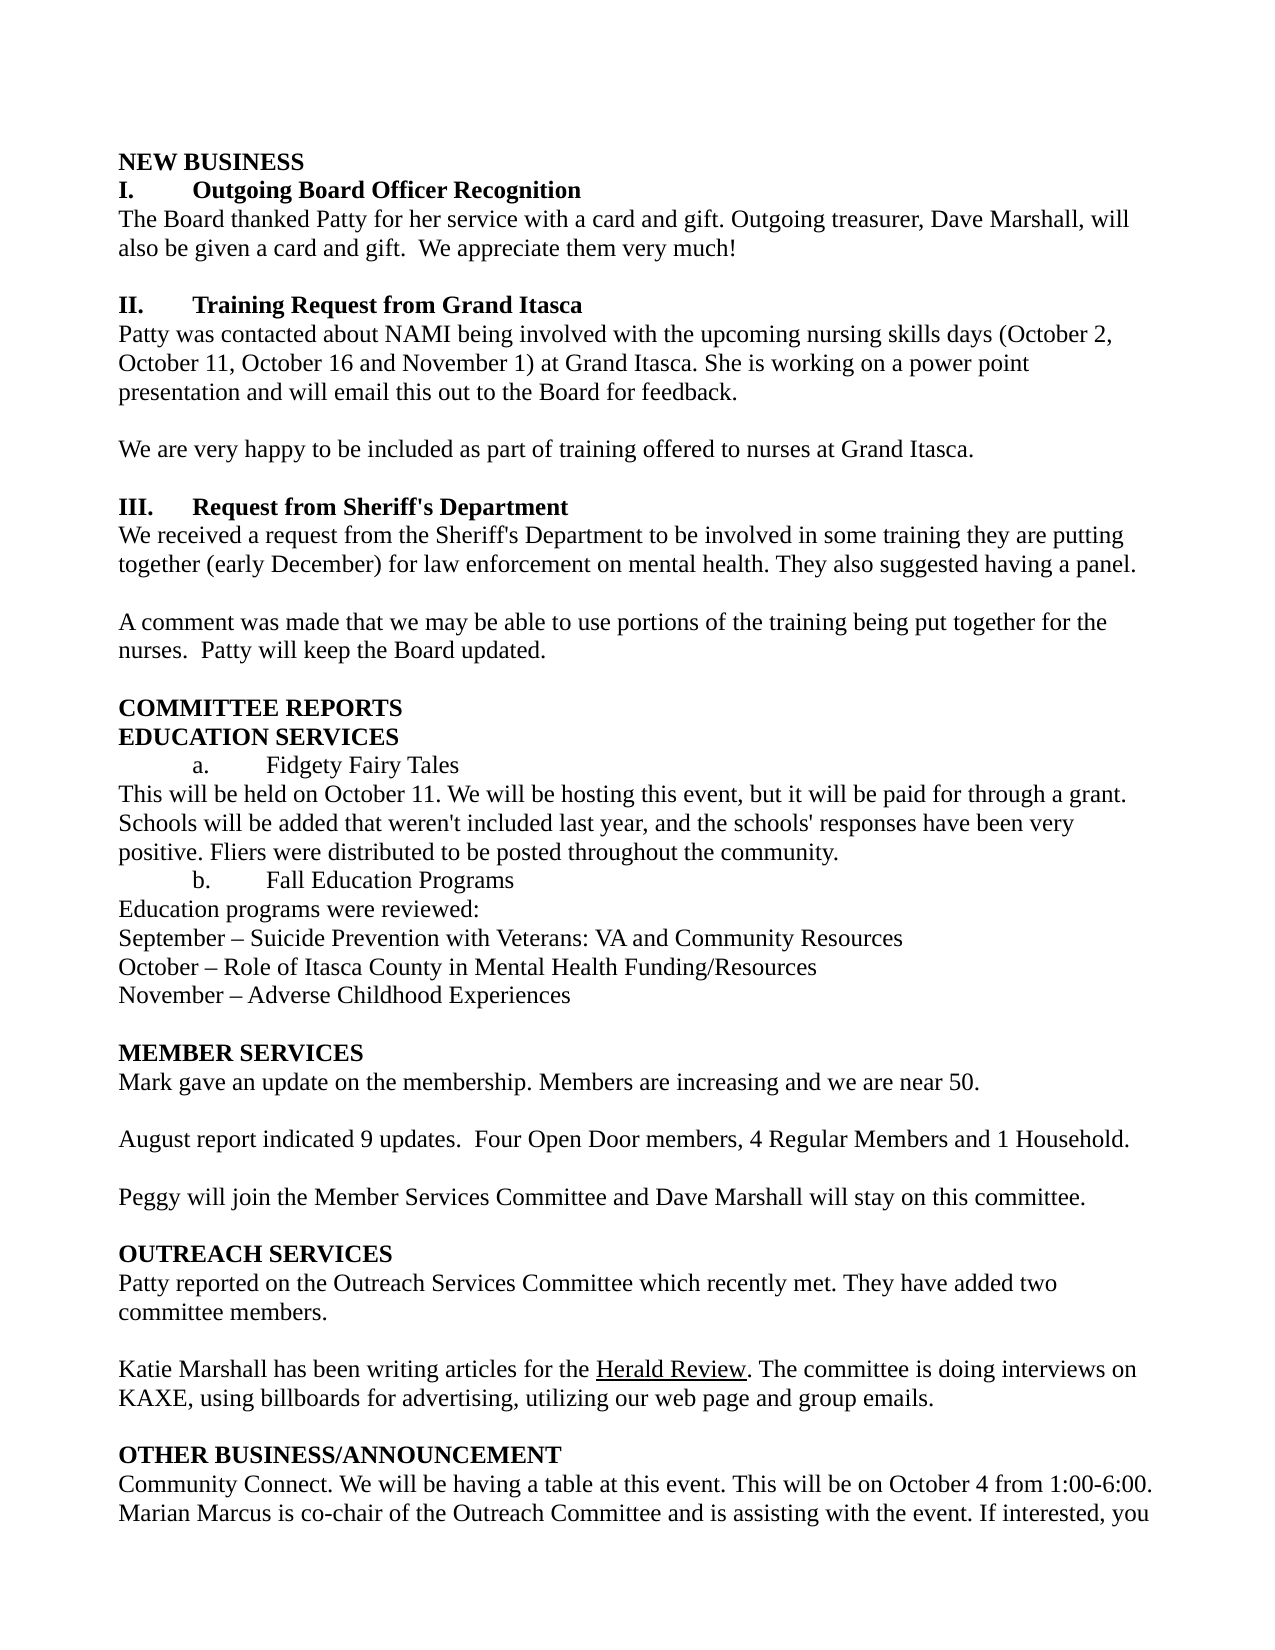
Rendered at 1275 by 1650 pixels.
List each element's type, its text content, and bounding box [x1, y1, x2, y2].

text Community Connect. We will be having a table at this event. This will be on October 4 from 1:00-6:00. Marian Marcus is co-chair of the Outreach Committee and is assisting with the event. If interested, you [118, 1469, 1157, 1527]
text OUTREACH SERVICES [118, 1239, 1157, 1268]
text Patty was contacted about NAMI being involved with the upcoming nursing skills days (October 2, October 11, October 16 and November 1) at Grand Itasca. She is working on a power point presentation and will email this out to the Board for feedback. [118, 319, 1157, 406]
text II. Training Request from Grand Itasca [118, 291, 1157, 319]
text Katie Marshall has been writing articles for the Herald Review. The committee is doing interviews on KAXE, using billboards for advertising, utilizing our web page and group emails. [118, 1354, 1157, 1412]
text The Board thanked Patty for her service with a card and gift. Outgoing treasurer, Dave Marshall, will also be given a card and gift. We appreciate them very much! [118, 204, 1157, 262]
text Mark gave an update on the membership. Members are increasing and we are near 50. [118, 1067, 1157, 1096]
text NEW BUSINESS [118, 147, 1157, 176]
text b. Fall Education Programs [118, 866, 1157, 894]
text November – Adverse Childhood Experiences [118, 981, 1157, 1009]
text A comment was made that we may be able to use portions of the training being put together for the nurses. Patty will keep the Board updated. [118, 607, 1157, 664]
text a. Fidgety Fairy Tales [118, 751, 1157, 779]
text August report indicated 9 updates. Four Open Door members, 4 Regular Members and 1 Household. [118, 1124, 1157, 1153]
text III. Request from Sheriff's Department [118, 492, 1157, 521]
text Peggy will join the Member Services Committee and Dave Marshall will stay on this committee. [118, 1182, 1157, 1211]
text September – Suicide Prevention with Veterans: VA and Community Resources [118, 923, 1157, 952]
text October – Role of Itasca County in Mental Health Funding/Resources [118, 952, 1157, 981]
text MEMBER SERVICES [118, 1038, 1157, 1067]
text OTHER BUSINESS/ANNOUNCEMENT [118, 1441, 1157, 1469]
text COMMITTEE REPORTS [118, 693, 1157, 722]
text Education programs were reviewed: [118, 894, 1157, 923]
text We are very happy to be included as part of training offered to nurses at Grand Itasca. [118, 434, 1157, 463]
text This will be held on October 11. We will be hosting this event, but it will be paid for through a grant. Schools will be added that weren't included last year, and the schools' responses have been very positive. Fliers were distributed to be posted throughout the community. [118, 779, 1157, 866]
text Patty reported on the Outreach Services Committee which recently met. They have added two committee members. [118, 1268, 1157, 1326]
text I. Outgoing Board Officer Recognition [118, 176, 1157, 204]
text We received a request from the Sheriff's Department to be involved in some training they are putting together (early December) for law enforcement on mental health. They also suggested having a panel. [118, 521, 1157, 578]
text EDUCATION SERVICES [118, 722, 1157, 751]
